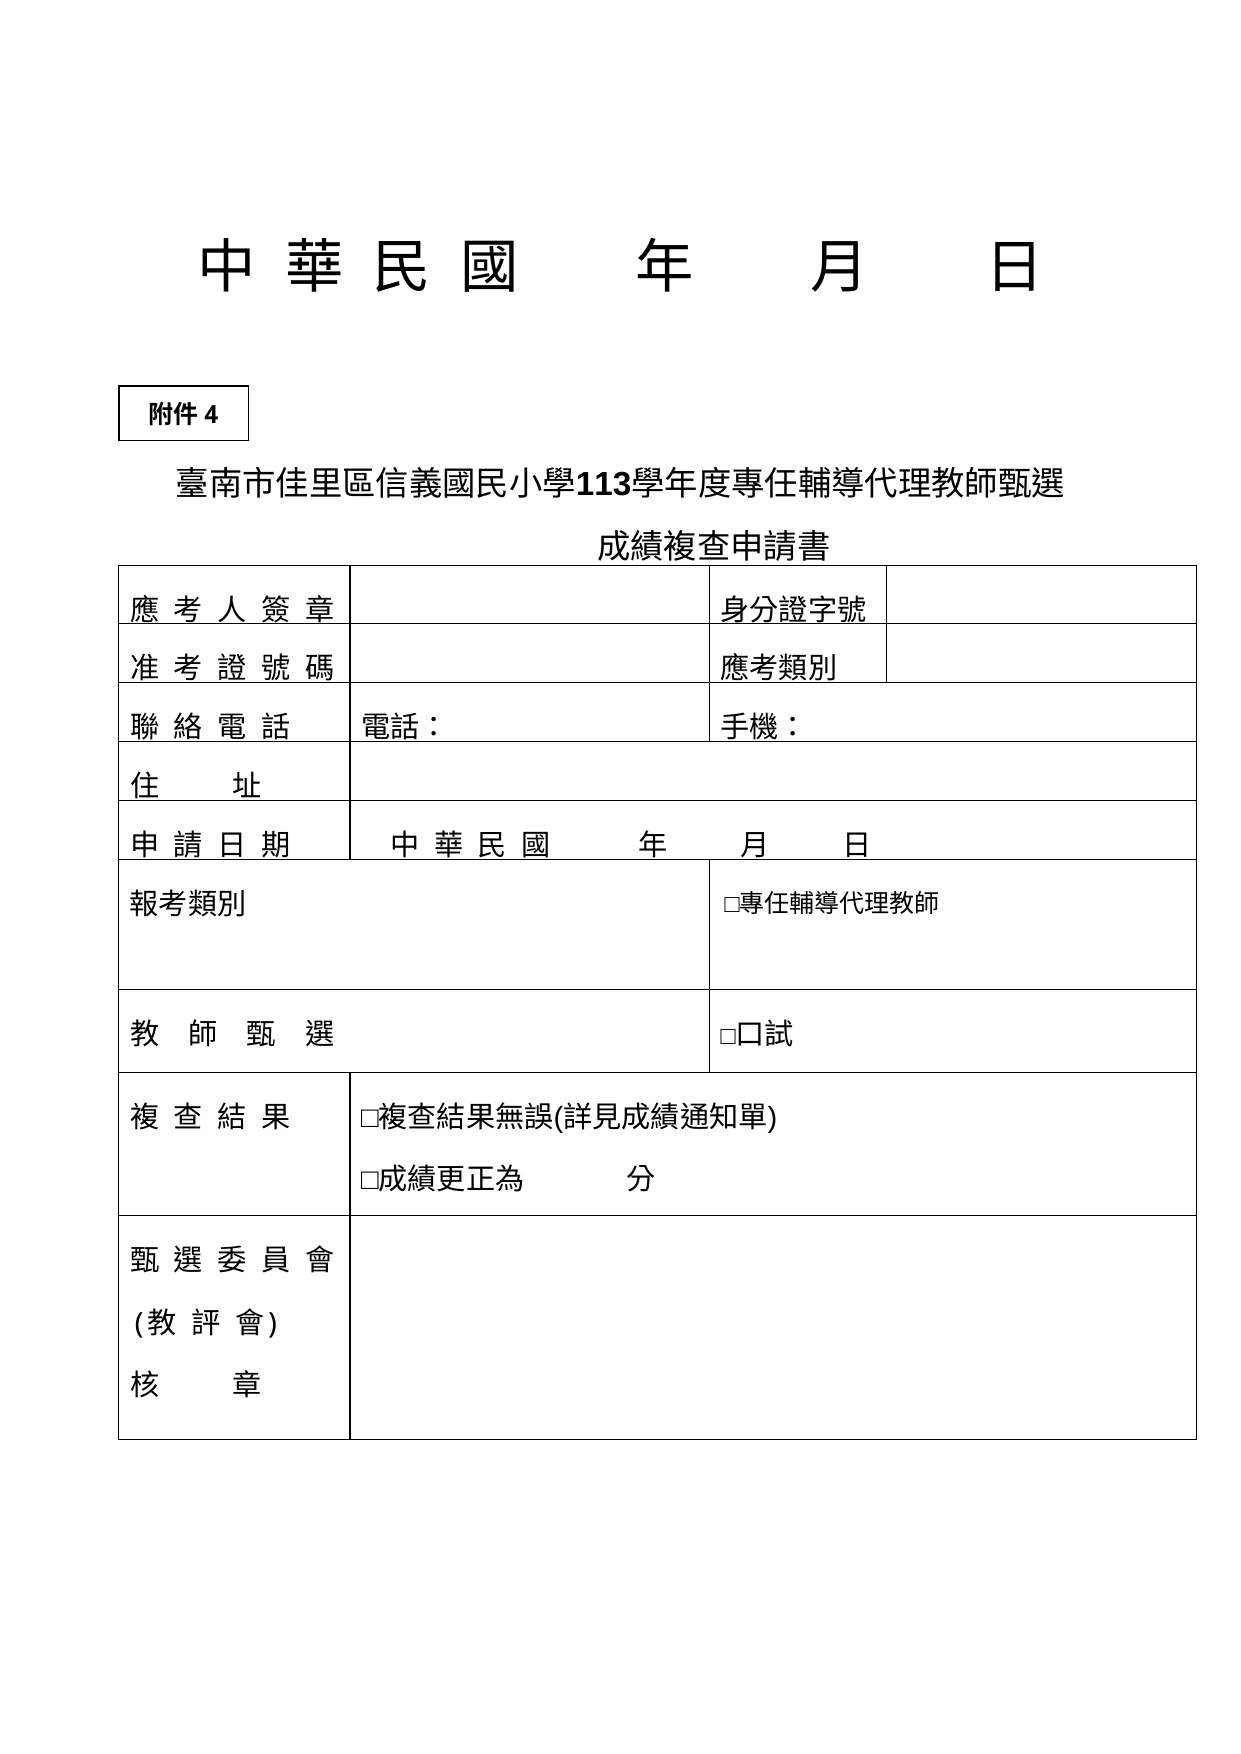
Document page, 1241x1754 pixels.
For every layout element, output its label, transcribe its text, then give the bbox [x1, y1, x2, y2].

table_cell [351, 742, 1196, 800]
table_cell [351, 1216, 1196, 1438]
table_cell □專任輔導代理教師 [710, 860, 1196, 989]
table_cell 准 考 證 號 碼 [119, 624, 349, 682]
table_cell □複查結果無誤(詳見成績通知單) □成績更正為 分 [351, 1073, 1196, 1215]
text [120, 387, 248, 440]
table_cell 應考類別 [710, 624, 886, 682]
table_header 身分證字號 [710, 566, 886, 623]
table_cell 手機： [710, 683, 1196, 741]
table_header 應 考 人 簽 章 [119, 566, 349, 623]
table_cell [351, 624, 709, 682]
table_cell 住 址 [119, 742, 349, 800]
table_cell 報考類別 [119, 860, 709, 989]
table_header [887, 566, 1196, 623]
table_cell 複 查 結 果 [119, 1073, 349, 1215]
table_cell 聯 絡 電 話 [119, 683, 349, 741]
table_header [351, 566, 709, 623]
table_cell 中 華 民 國 年 月 日 [351, 801, 1196, 859]
table_cell □口試 □試教 [710, 990, 1196, 1072]
table_cell 申 請 日 期 [119, 801, 349, 859]
table_cell 教 師 甄 選 [119, 990, 709, 1072]
text 臺南市佳里區信義國民小學113學年度專任輔導代理教師甄選 [118, 439, 1122, 502]
text 中 華 民 國 年 月 日 [118, 189, 1122, 314]
table_cell 電話： [351, 683, 709, 741]
text 附件4 [135, 394, 233, 431]
table_cell 甄 選 委 員 會 (教 評 會) 核 章 [119, 1216, 349, 1438]
table_cell [887, 624, 1196, 682]
text 成績複查申請書 [257, 502, 1122, 564]
